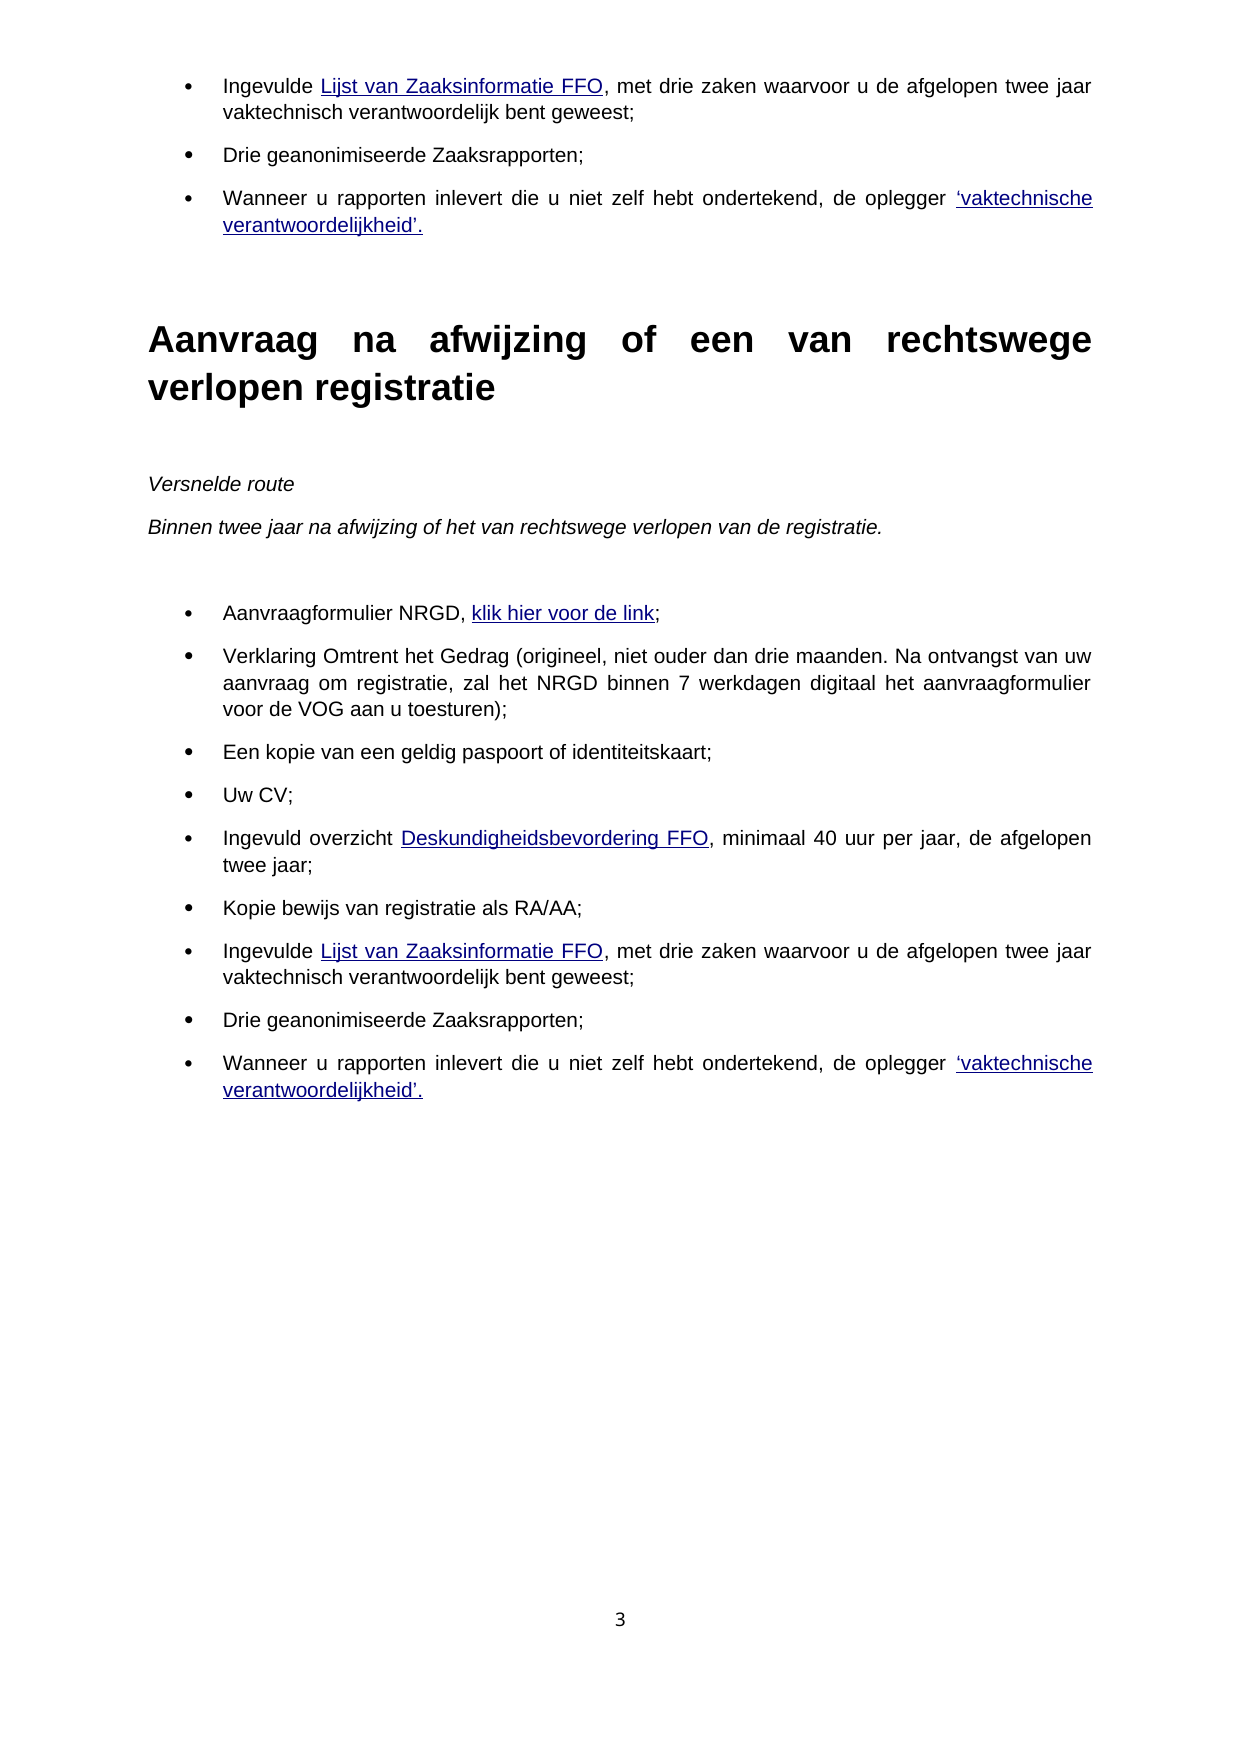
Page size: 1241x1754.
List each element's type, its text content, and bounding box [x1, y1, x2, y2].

list Drie geanonimiseerde Zaaksrapporten; [185, 143, 1093, 167]
list Wanneer u rapporten inlevert die u niet zelf hebt ondertekend, de oplegger ‘vaktechnische verantwoordelijkheid’. [185, 186, 1093, 237]
list Wanneer u rapporten inlevert die u niet zelf hebt ondertekend, de oplegger ‘vaktechnische verantwoordelijkheid’. [185, 1051, 1093, 1101]
list Kopie bewijs van registratie als RA/AA; [185, 896, 1093, 919]
text Binnen twee jaar na afwijzing of het van rechtswege verlopen van de registratie. [148, 515, 1093, 539]
list Drie geanonimiseerde Zaaksrapporten; [185, 1008, 1093, 1032]
list Ingevulde Lijst van Zaaksinformatie FFO, met drie zaken waarvoor u de afgelopen twee jaar vaktechnisch verantwoordelijk bent geweest; [185, 939, 1093, 989]
list Aanvraagformulier NRGD, klik hier voor de link; [185, 601, 1093, 625]
list Verklaring Omtrent het Gedrag (origineel, niet ouder dan drie maanden. Na ontvangst van uw aanvraag om registratie, zal het NRGD binnen 7 werkdagen digitaal het aanvraagformulier voor de VOG aan u toesturen); [185, 644, 1093, 721]
list Uw CV; [185, 783, 1093, 807]
text Versnelde route [148, 472, 1093, 496]
list Ingevulde Lijst van Zaaksinformatie FFO, met drie zaken waarvoor u de afgelopen twee jaar vaktechnisch verantwoordelijk bent geweest; [185, 74, 1093, 124]
subtitle Aanvraag na afwijzing of een van rechtswege verlopen registratie [148, 317, 1093, 408]
list Een kopie van een geldig paspoort of identiteitskaart; [185, 740, 1093, 764]
list Ingevuld overzicht Deskundigheidsbevordering FFO, minimaal 40 uur per jaar, de afgelopen twee jaar; [185, 826, 1093, 876]
